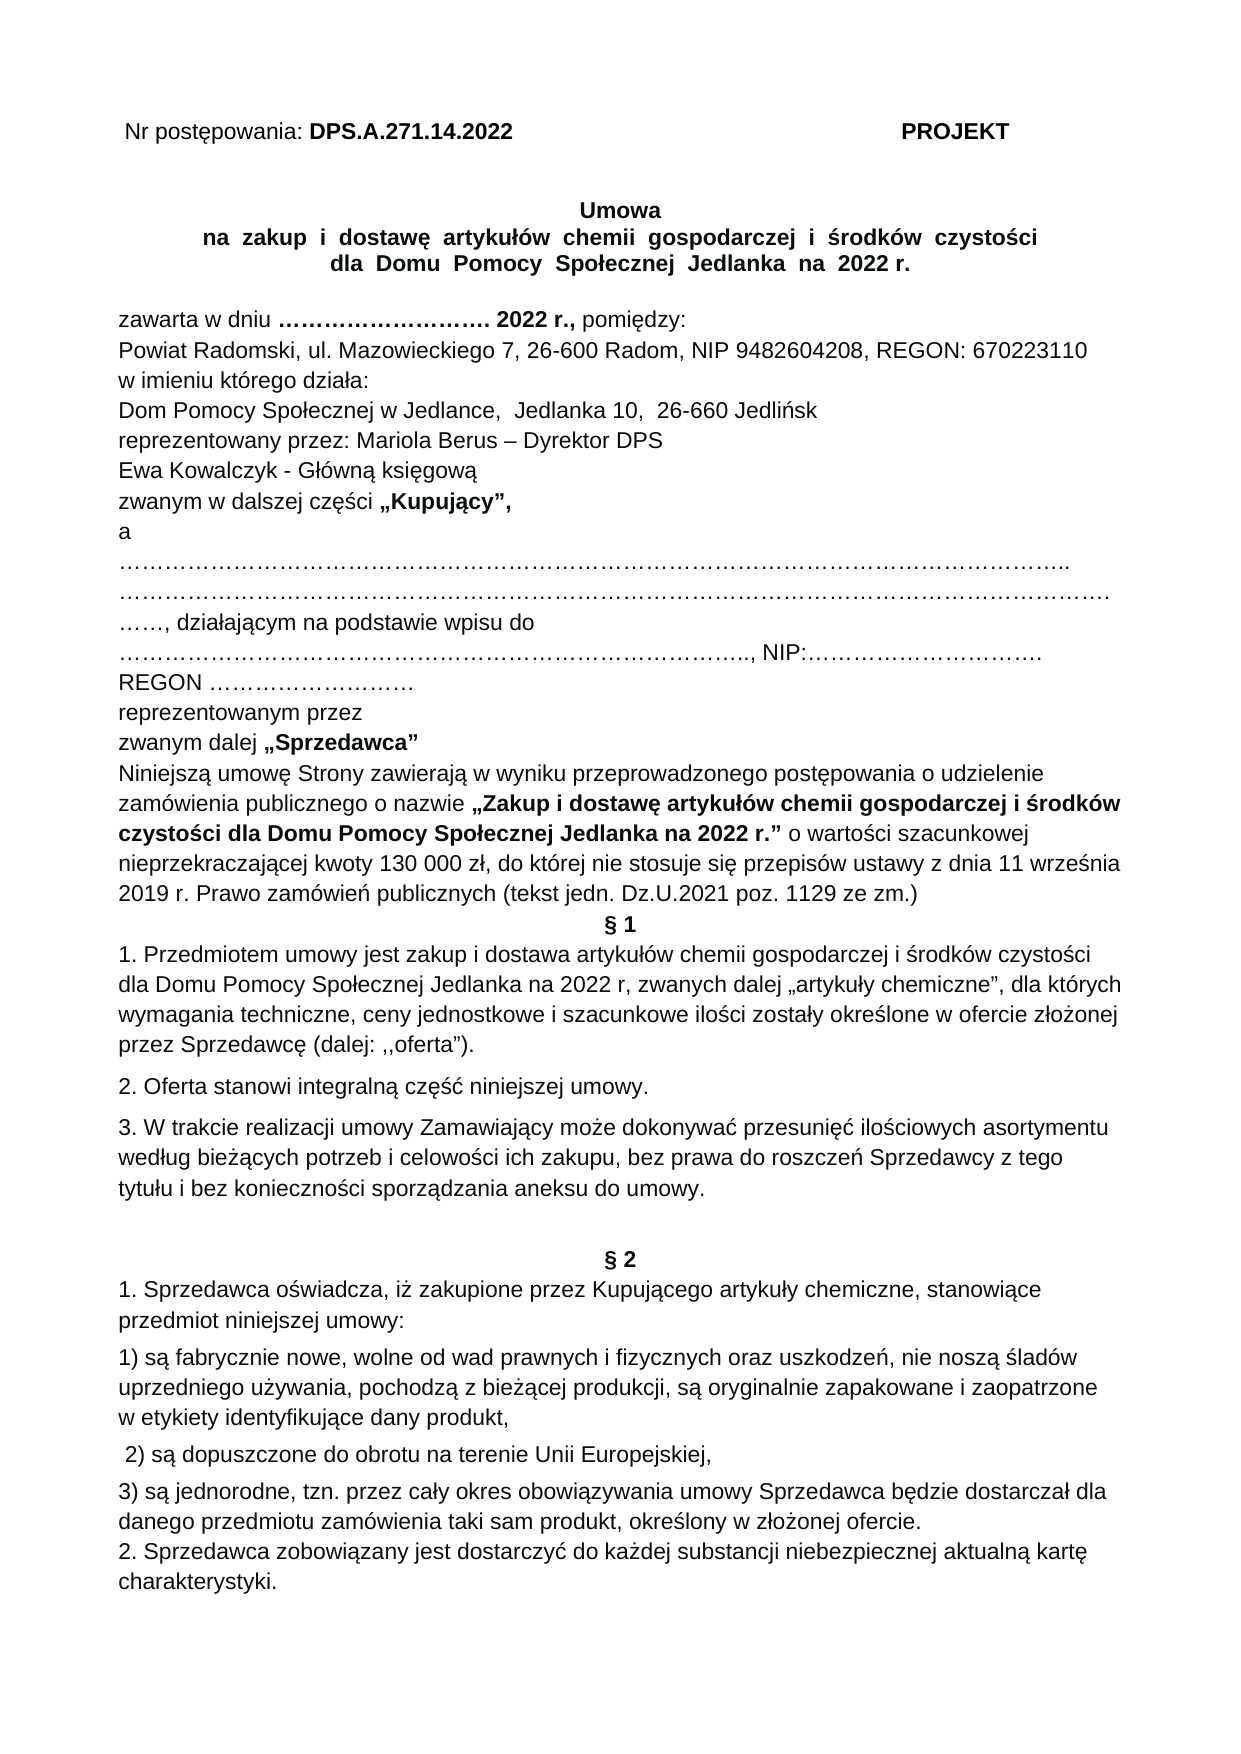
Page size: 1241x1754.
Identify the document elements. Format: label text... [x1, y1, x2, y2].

text Niniejszą umowę Strony zawierają w wyniku przeprowadzonego postępowania o udzielenie zamówienia publicznego o nazwie „Zakup i dostawę artykułów chemii gospodarczej i środków czystości dla Domu Pomocy Społecznej Jedlanka na 2022 r.” o wartości szacunkowej nieprzekraczającej kwoty 130 000 zł, do której nie stosuje się przepisów ustawy z dnia 11 września 2019 r. Prawo zamówień publicznych (tekst jedn. Dz.U.2021 poz. 1129 ze zm.) [118, 759, 1122, 907]
text ……………………………………………………………………………………………………………..………………………………………………………………………………………………………………….……, działającym na podstawie wpisu do ……………………………………………………………………….., NIP:…………………………. REGON ……………………… [118, 548, 1122, 695]
text 1) są fabrycznie nowe, wolne od wad prawnych i fizycznych oraz uszkodzeń, nie noszą śladów uprzedniego używania, pochodzą z bieżącej produkcji, są oryginalnie zapakowane i zaopatrzone w etykiety identyfikujące dany produkt, [118, 1343, 1122, 1430]
text § 2 [118, 1246, 1122, 1272]
text dla Domu Pomocy Społecznej Jedlanka na 2022 r. [118, 250, 1122, 276]
text 2) są dopuszczone do obrotu na terenie Unii Europejskiej, [118, 1441, 1122, 1467]
text w imieniu którego działa: [118, 367, 1122, 393]
text zwanym dalej „Sprzedawca” [118, 729, 1122, 756]
text 1. Sprzedawca oświadcza, iż zakupione przez Kupującego artykuły chemiczne, stanowiące przedmiot niniejszej umowy: [118, 1276, 1122, 1333]
text 2. Oferta stanowi integralną część niniejszej umowy. [118, 1073, 1122, 1099]
text 1. Przedmiotem umowy jest zakup i dostawa artykułów chemii gospodarczej i środków czystości dla Domu Pomocy Społecznej Jedlanka na 2022 r, zwanych dalej „artykuły chemiczne”, dla których wymagania techniczne, ceny jednostkowe i szacunkowe ilości zostały określone w ofercie złożonej przez Sprzedawcę (dalej: ,,oferta”). [118, 941, 1122, 1058]
text § 1 [118, 911, 1122, 937]
text na zakup i dostawę artykułów chemii gospodarczej i środków czystości [118, 223, 1122, 250]
text Powiat Radomski, ul. Mazowieckiego 7, 26-600 Radom, NIP 9482604208, REGON: 670223110 [118, 337, 1122, 363]
text Dom Pomocy Społecznej w Jedlance, Jedlanka 10, 26-660 Jedlińsk [118, 397, 1122, 423]
text zawarta w dniu ………………………. 2022 r., pomiędzy: [118, 306, 1122, 333]
text Ewa Kowalczyk - Główną księgową [118, 457, 1122, 484]
text Umowa [118, 197, 1122, 223]
text 2. Sprzedawca zobowiązany jest dostarczyć do każdej substancji niebezpiecznej aktualną kartę charakterystyki. [118, 1538, 1122, 1594]
text Nr postępowania: DPS.A.271.14.2022 PROJEKT [118, 118, 1122, 144]
text 3) są jednorodne, tzn. przez cały okres obowiązywania umowy Sprzedawca będzie dostarczał dla danego przedmiotu zamówienia taki sam produkt, określony w złożonej ofercie. [118, 1478, 1122, 1534]
text 3. W trakcie realizacji umowy Zamawiający może dokonywać przesunięć ilościowych asortymentu według bieżących potrzeb i celowości ich zakupu, bez prawa do roszczeń Sprzedawcy z tego tytułu i bez konieczności sporządzania aneksu do umowy. [118, 1114, 1122, 1201]
text reprezentowanym przez [118, 699, 1122, 726]
text zwanym w dalszej części „Kupujący”, [118, 488, 1122, 514]
text reprezentowany przez: Mariola Berus – Dyrektor DPS [118, 427, 1122, 454]
text a [118, 518, 1122, 544]
